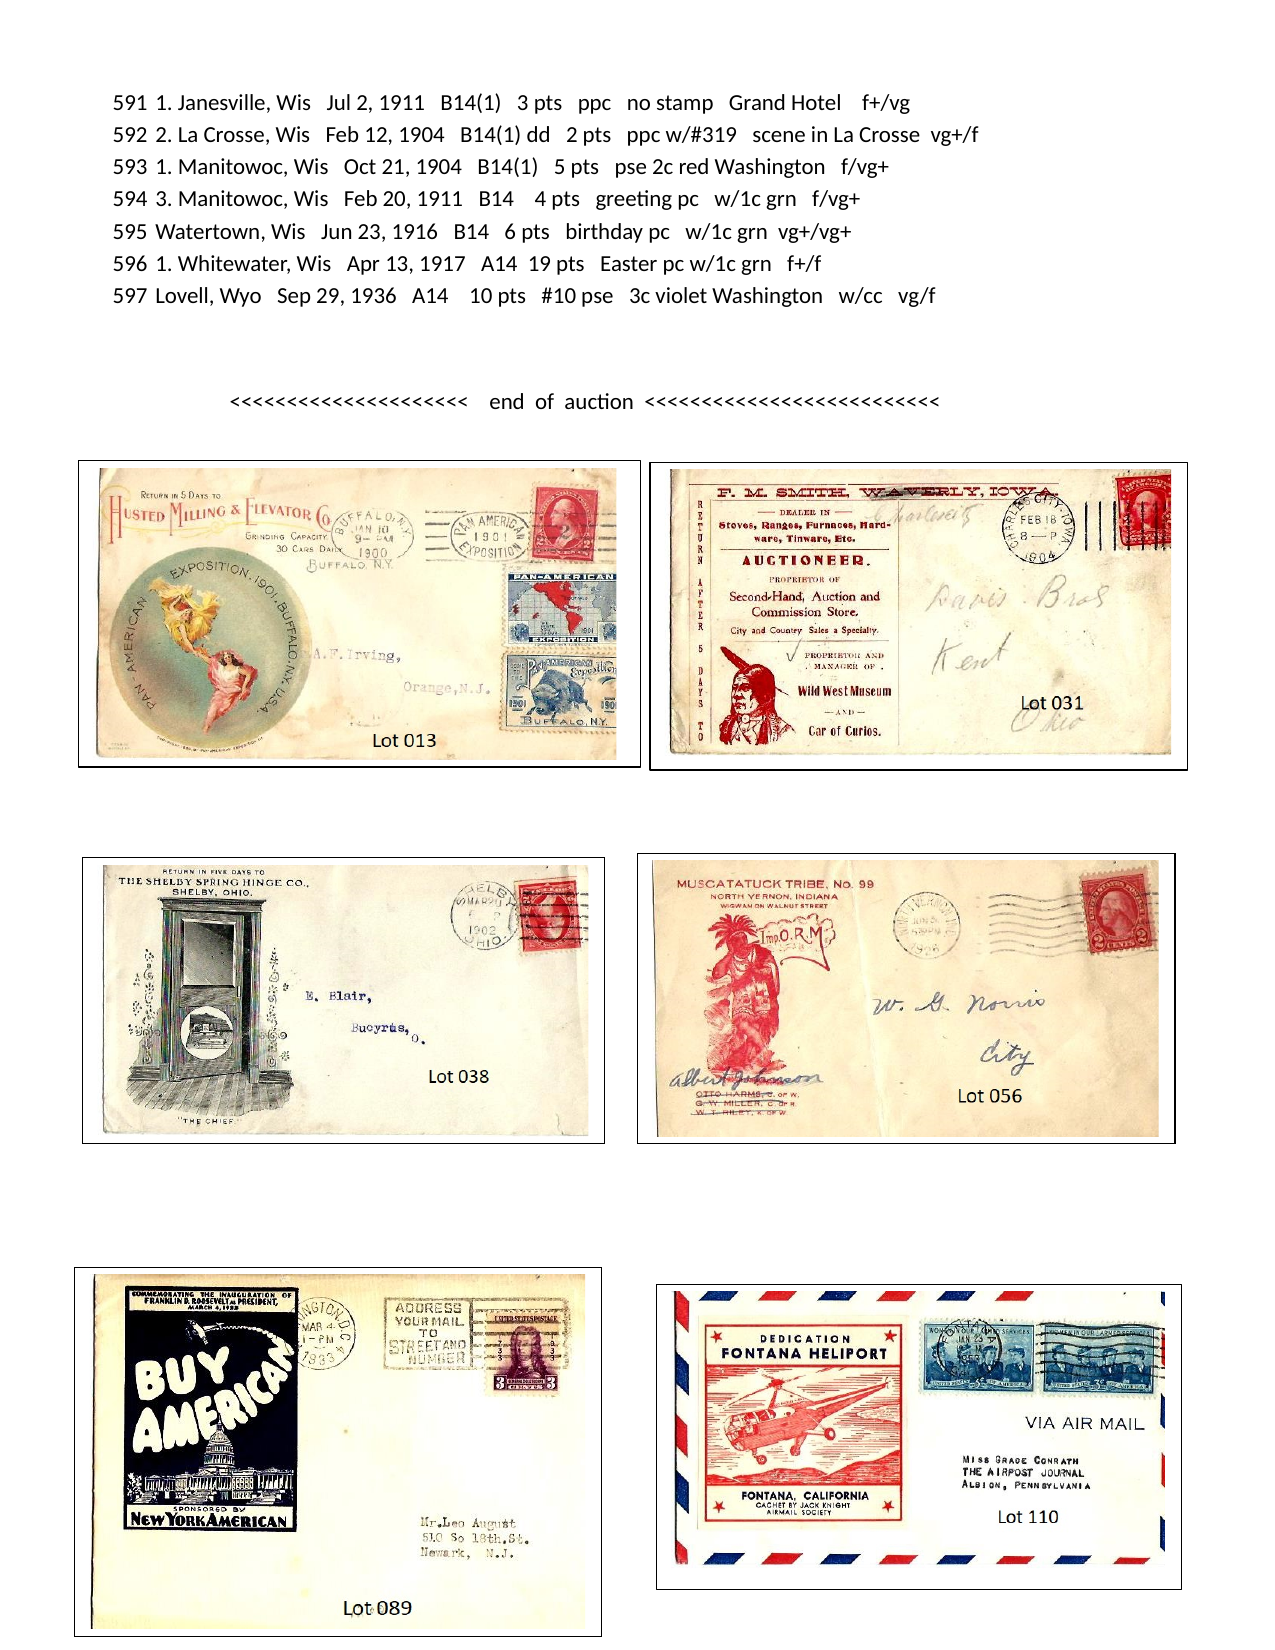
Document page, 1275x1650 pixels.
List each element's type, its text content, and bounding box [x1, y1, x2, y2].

list 1. Manitowoc, Wis Oct 21, 1904 B14(1) 5 pts pse 2c red Washington f/vg+ [112, 152, 1200, 180]
list 3. Manitowoc, Wis Feb 20, 1911 B14 4 pts greeting pc w/1c grn f/vg+ [112, 184, 1200, 213]
list Watertown, Wis Jun 23, 1916 B14 6 pts birthday pc w/1c grn vg+/vg+ [112, 217, 1200, 245]
picture [671, 1291, 1165, 1571]
list 1. Whitewater, Wis Apr 13, 1917 A14 19 pts Easter pc w/1c grn f+/f [112, 249, 1200, 277]
picture [652, 860, 1159, 1137]
list 2. La Crosse, Wis Feb 12, 1904 B14(1) dd 2 pts ppc w/#319 scene in La Crosse vg+/f [112, 120, 1200, 148]
text <<<<<<<<<<<<<<<<<<<<< end of auction <<<<<<<<<<<<<<<<<<<<<<<<<< [75, 387, 1200, 415]
list Lovell, Wyo Sep 29, 1936 A14 10 pts #10 pse 3c violet Washington w/cc vg/f [112, 281, 1200, 309]
picture [97, 865, 589, 1137]
picture [92, 468, 617, 760]
list 1. Janesville, Wis Jul 2, 1911 B14(1) 3 pts ppc no stamp Grand Hotel f+/vg [112, 88, 1200, 116]
picture [664, 469, 1172, 763]
picture [89, 1274, 586, 1629]
